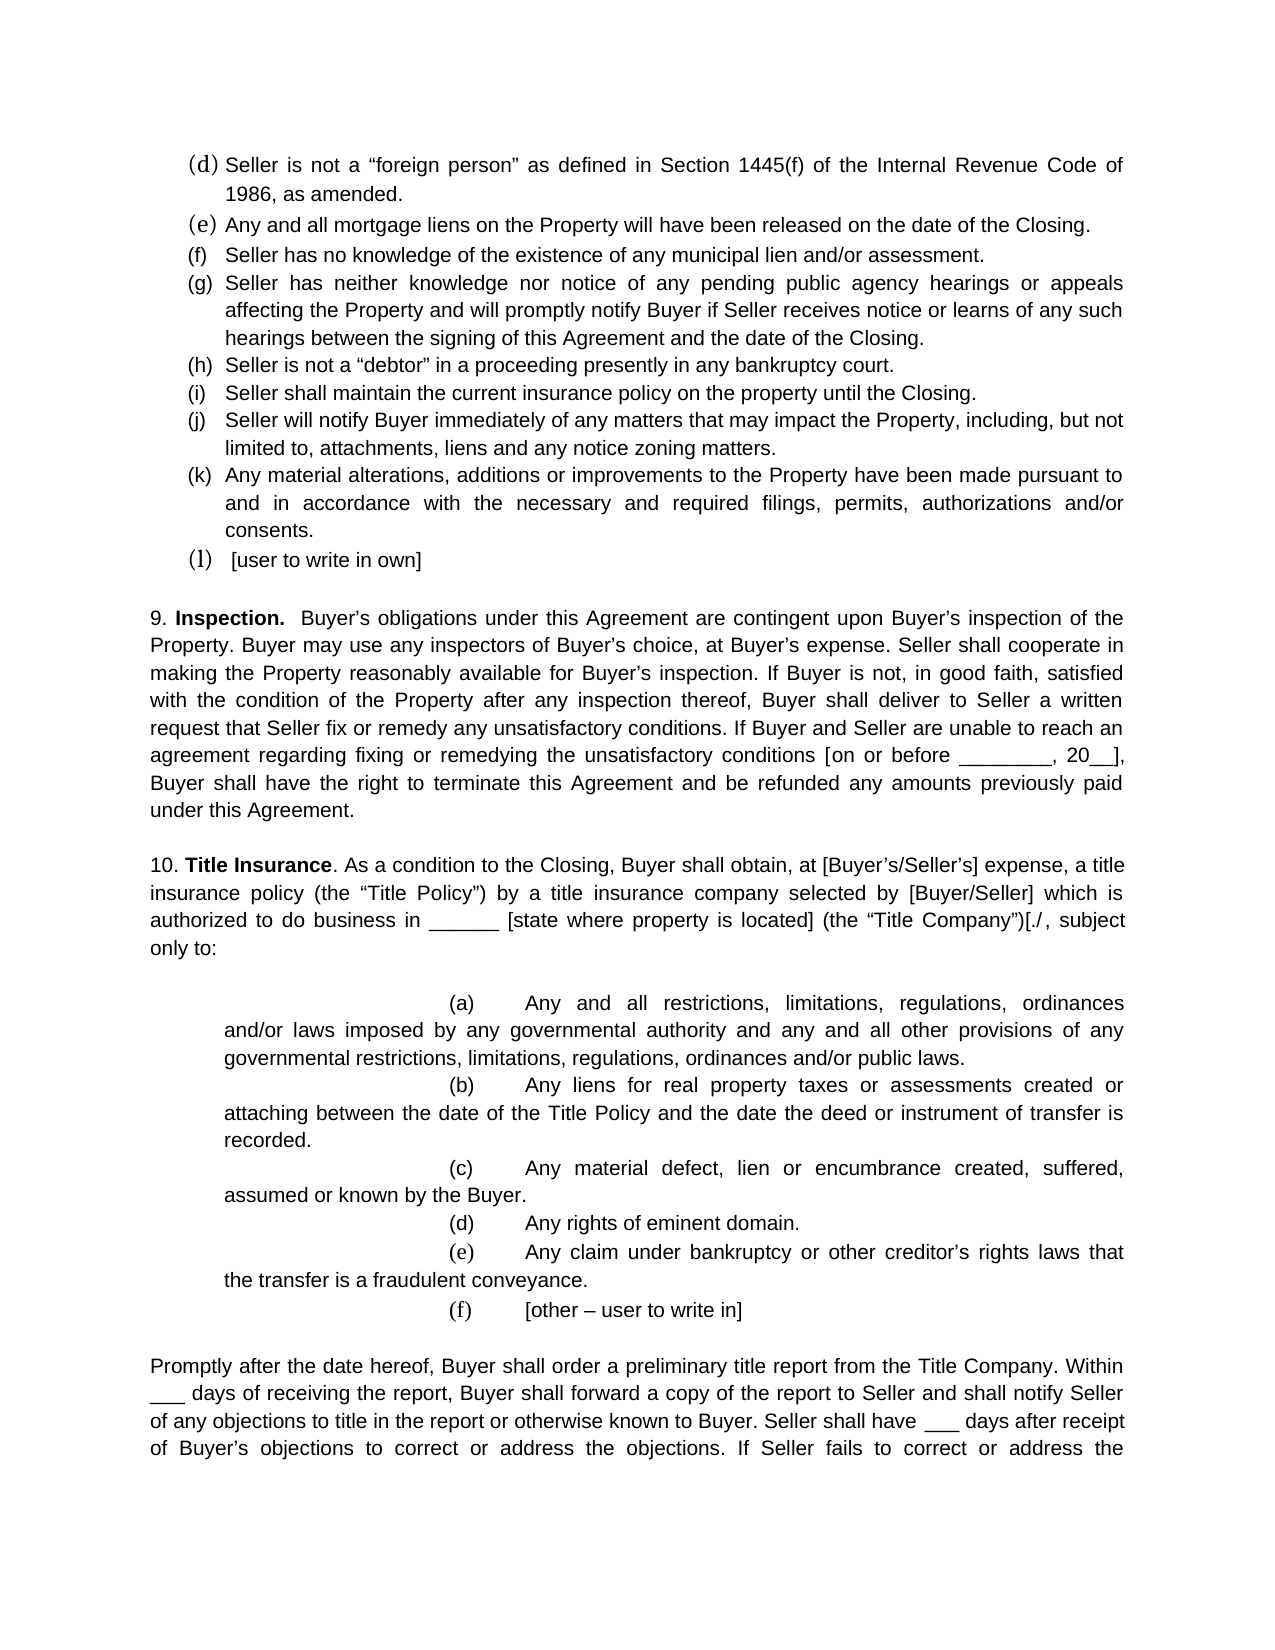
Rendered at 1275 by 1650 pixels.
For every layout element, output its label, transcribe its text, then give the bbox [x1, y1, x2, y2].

list Seller shall maintain the current insurance policy on the property until the Closing. [187, 380, 1125, 404]
list Seller is not a “foreign person” as defined in Section 1445(f) of the Internal Revenue Code of 1986, as amended. [187, 150, 1125, 206]
list Seller is not a “debtor” in a proceeding presently in any bankruptcy court. [187, 353, 1125, 377]
list Seller has neither knowledge nor notice of any pending public agency hearings or appeals affecting the Property and will promptly notify Buyer if Seller receives notice or learns of any such hearings between the signing of this Agreement and the date of the Closing. [187, 270, 1125, 349]
text 9. Inspection. Buyer’s obligations under this Agreement are contingent upon Buyer’s inspection of the Property. Buyer may use any inspectors of Buyer’s choice, at Buyer’s expense. Seller shall cooperate in making the Property reasonably available for Buyer’s inspection. If Buyer is not, in good faith, satisfied with the condition of the Property after any inspection thereof, Buyer shall deliver to Seller a written request that Seller fix or remedy any unsatisfactory conditions. If Buyer and Seller are unable to reach an agreement regarding fixing or remedying the unsatisfactory conditions [on or before ________, 20__], Buyer shall have the right to terminate this Agreement and be refunded any amounts previously paid under this Agreement. [150, 606, 1125, 822]
list Any material defect, lien or encumbrance created, suffered, assumed or known by the Buyer. [224, 1156, 1125, 1207]
list Seller has no knowledge of the existence of any municipal lien and/or assessment. [187, 243, 1125, 267]
text 10. Title Insurance. As a condition to the Closing, Buyer shall obtain, at [Buyer’s/Seller’s] expense, a title insurance policy (the “Title Policy”) by a title insurance company selected by [Buyer/Seller] which is authorized to do business in ______ [state where property is located] (the “Title Company”)[./, subject only to: [150, 853, 1125, 960]
list Any and all mortgage liens on the Property will have been released on the date of the Closing. [187, 210, 1125, 238]
text Promptly after the date hereof, Buyer shall order a preliminary title report from the Title Company. Within ___ days of receiving the report, Buyer shall forward a copy of the report to Seller and shall notify Seller of any objections to title in the report or otherwise known to Buyer. Seller shall have ___ days after receipt of Buyer’s objections to correct or address the objections. If Seller fails to correct or address the [150, 1353, 1125, 1460]
list [other – user to write in] [224, 1296, 1125, 1322]
list Any rights of eminent domain. [224, 1211, 1125, 1235]
list Any material alterations, additions or improvements to the Property have been made pursuant to and in accordance with the necessary and required filings, permits, authorizations and/or consents. [187, 463, 1125, 542]
list Any and all restrictions, limitations, regulations, ordinances and/or laws imposed by any governmental authority and any and all other provisions of any governmental restrictions, limitations, regulations, ordinances and/or public laws. [224, 991, 1125, 1070]
list Any liens for real property taxes or assessments created or attaching between the date of the Title Policy and the date the deed or instrument of transfer is recorded. [224, 1073, 1125, 1152]
list Seller will notify Buyer immediately of any matters that may impact the Property, including, but not limited to, attachments, liens and any notice zoning matters. [187, 408, 1125, 459]
list Any claim under bankruptcy or other creditor’s rights laws that the transfer is a fraudulent conveyance. [224, 1238, 1125, 1292]
list [user to write in own] [187, 545, 1125, 574]
